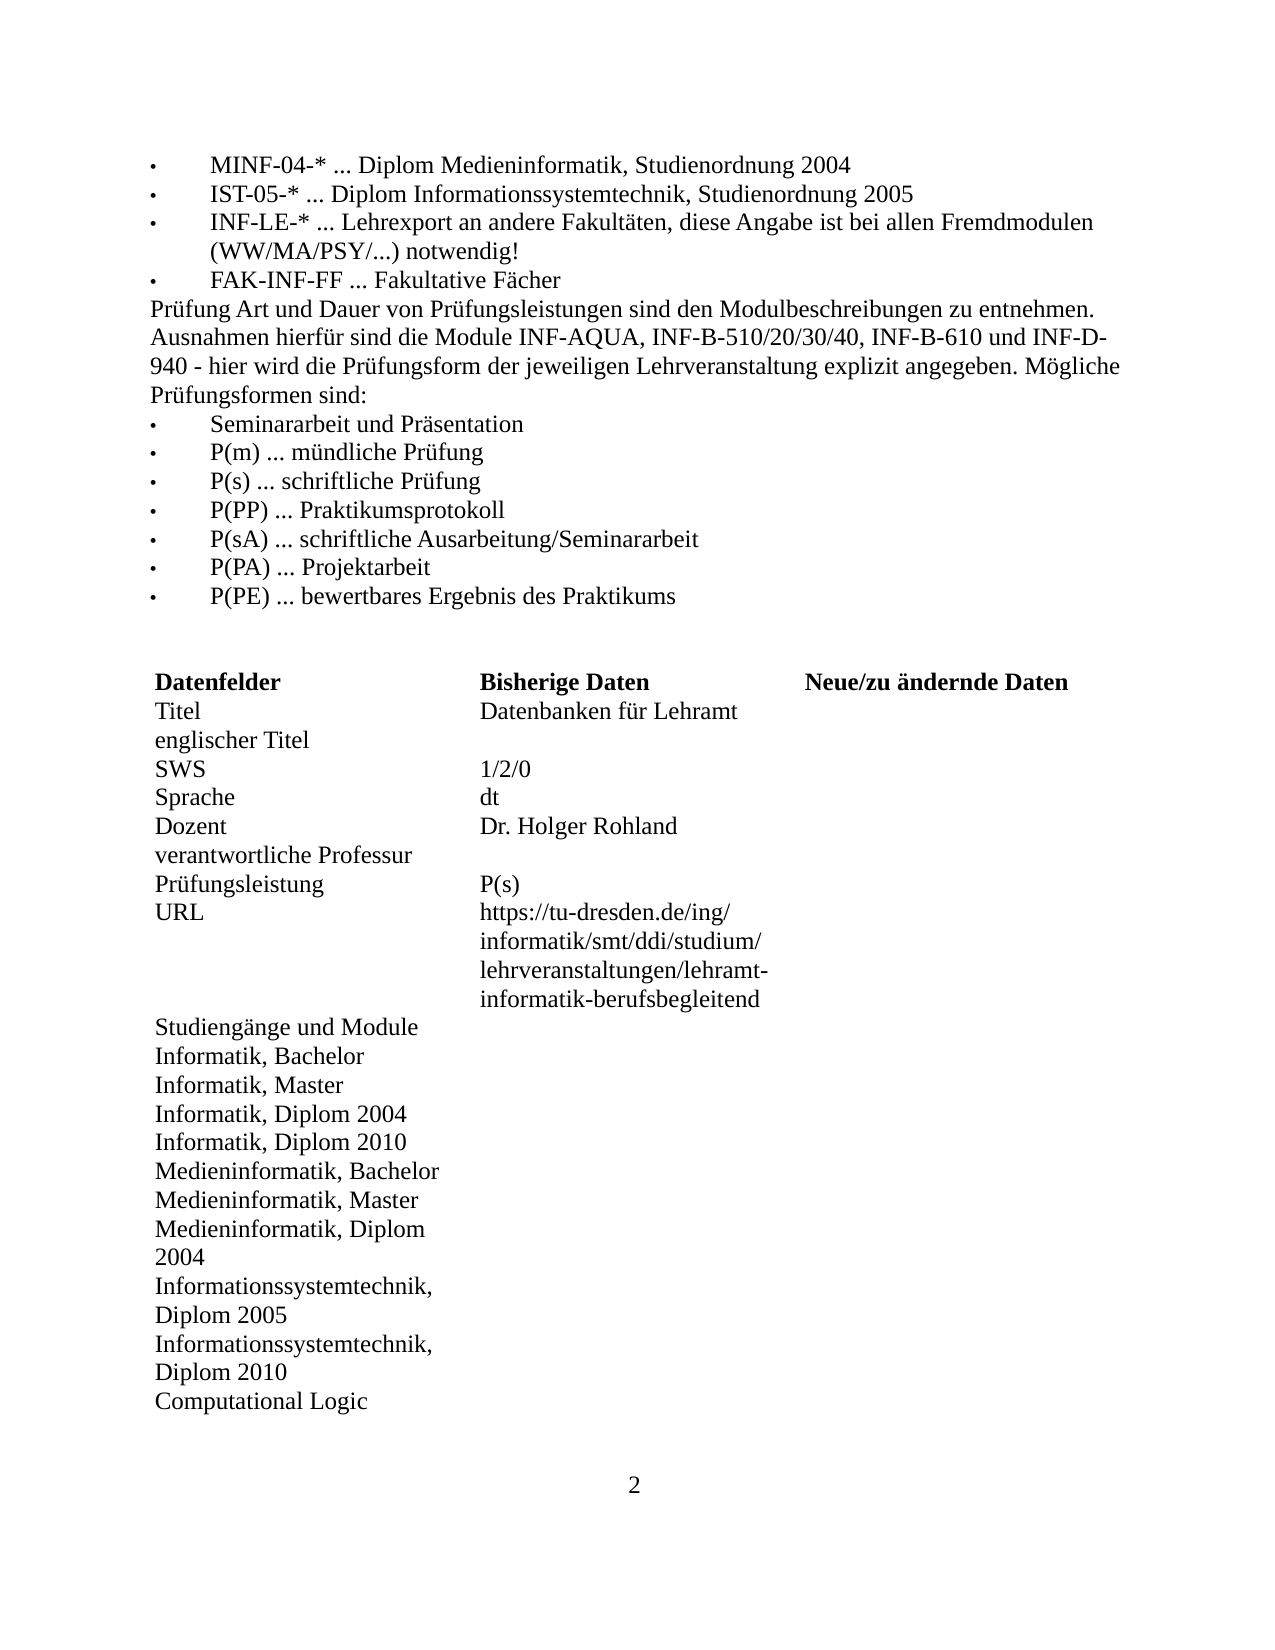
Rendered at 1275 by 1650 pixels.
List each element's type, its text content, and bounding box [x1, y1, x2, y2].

list P(PP) ... Praktikumsprotokoll [150, 495, 1125, 524]
table_cell URL [150, 898, 475, 1012]
table_cell [475, 1271, 800, 1329]
table_cell Prüfungsleistung [150, 869, 475, 897]
table_cell [800, 1271, 1125, 1329]
table_header Bisherige Daten [475, 668, 800, 696]
table_cell [800, 1099, 1125, 1127]
table_cell [800, 1070, 1125, 1099]
table_cell Informatik, Diplom 2010 [150, 1128, 475, 1156]
table_cell [800, 1041, 1125, 1070]
table_cell englischer Titel [150, 725, 475, 754]
list IST-05-* ... Diplom Informationssystemtechnik, Studienordnung 2005 [150, 179, 1125, 207]
table_cell [475, 1156, 800, 1185]
table_cell [800, 725, 1125, 754]
list P(PE) ... bewertbares Ergebnis des Praktikums [150, 581, 1125, 610]
table_cell [800, 696, 1125, 725]
list Seminararbeit und Präsentation [150, 409, 1125, 437]
table_cell [475, 1214, 800, 1271]
table_cell [800, 783, 1125, 811]
table_cell 1/2/0 [475, 754, 800, 782]
table_cell Dozent [150, 811, 475, 840]
table_cell Studiengänge und Module [150, 1013, 475, 1041]
table_cell Datenbanken für Lehramt [475, 696, 800, 725]
table_cell [800, 1185, 1125, 1214]
table_cell Informatik, Bachelor [150, 1041, 475, 1070]
table_cell Informationssystemtechnik, Diplom 2005 [150, 1271, 475, 1329]
list FAK-INF-FF ... Fakultative Fächer [150, 265, 1125, 294]
table_cell [800, 898, 1125, 1012]
table_cell P(s) [475, 869, 800, 897]
list P(PA) ... Projektarbeit [150, 552, 1125, 581]
table_cell [800, 1386, 1125, 1415]
table_cell [800, 1013, 1125, 1041]
list INF-LE-* ... Lehrexport an andere Fakultäten, diese Angabe ist bei allen Fremdmodulen (WW/MA/PSY/...) notwendig! [150, 207, 1125, 265]
table_cell [800, 1128, 1125, 1156]
table_cell [800, 811, 1125, 840]
table_cell [800, 869, 1125, 897]
table_cell [475, 1070, 800, 1099]
list P(sA) ... schriftliche Ausarbeitung/Seminararbeit [150, 524, 1125, 552]
text Prüfung Art und Dauer von Prüfungsleistungen sind den Modulbeschreibungen zu entnehmen. Ausnahmen hierfür sind die Module INF-AQUA, INF-B-510/20/30/40, INF-B-610 und INF-D-940 - hier wird die Prüfungsform der jeweiligen Lehrveranstaltung explizit angegeben. Mögliche Prüfungsformen sind: [150, 294, 1125, 409]
table_cell Informatik, Master [150, 1070, 475, 1099]
table_cell Medieninformatik, Diplom 2004 [150, 1214, 475, 1271]
table_cell [475, 725, 800, 754]
list P(m) ... mündliche Prüfung [150, 437, 1125, 466]
table_cell Medieninformatik, Master [150, 1185, 475, 1214]
table_cell [800, 1214, 1125, 1271]
table_cell [800, 840, 1125, 869]
table_cell Computational Logic [150, 1386, 475, 1415]
table_cell verantwortliche Professur [150, 840, 475, 869]
table_cell [475, 1386, 800, 1415]
table_cell [475, 1013, 800, 1041]
table_header Datenfelder [150, 668, 475, 696]
table_cell Titel [150, 696, 475, 725]
table_cell [475, 1041, 800, 1070]
table_cell [475, 1128, 800, 1156]
table_cell [800, 1156, 1125, 1185]
table_cell [475, 1185, 800, 1214]
table_cell Medieninformatik, Bachelor [150, 1156, 475, 1185]
table_cell Dr. Holger Rohland [475, 811, 800, 840]
table_cell Informatik, Diplom 2004 [150, 1099, 475, 1127]
table_cell [800, 754, 1125, 782]
table_cell [475, 1329, 800, 1386]
list MINF-04-* ... Diplom Medieninformatik, Studienordnung 2004 [150, 150, 1125, 179]
table_cell Informationssystemtechnik, Diplom 2010 [150, 1329, 475, 1386]
table_cell [475, 840, 800, 869]
list P(s) ... schriftliche Prüfung [150, 466, 1125, 495]
table_cell [800, 1329, 1125, 1386]
table_header Neue/zu ändernde Daten [800, 668, 1125, 696]
table_cell Sprache [150, 783, 475, 811]
table_cell https://tu-dresden.de/ing/informatik/smt/ddi/studium/lehrveranstaltungen/lehramt-informatik-berufsbegleitend [475, 898, 800, 1012]
table_cell dt [475, 783, 800, 811]
table_cell [475, 1099, 800, 1127]
table_cell SWS [150, 754, 475, 782]
